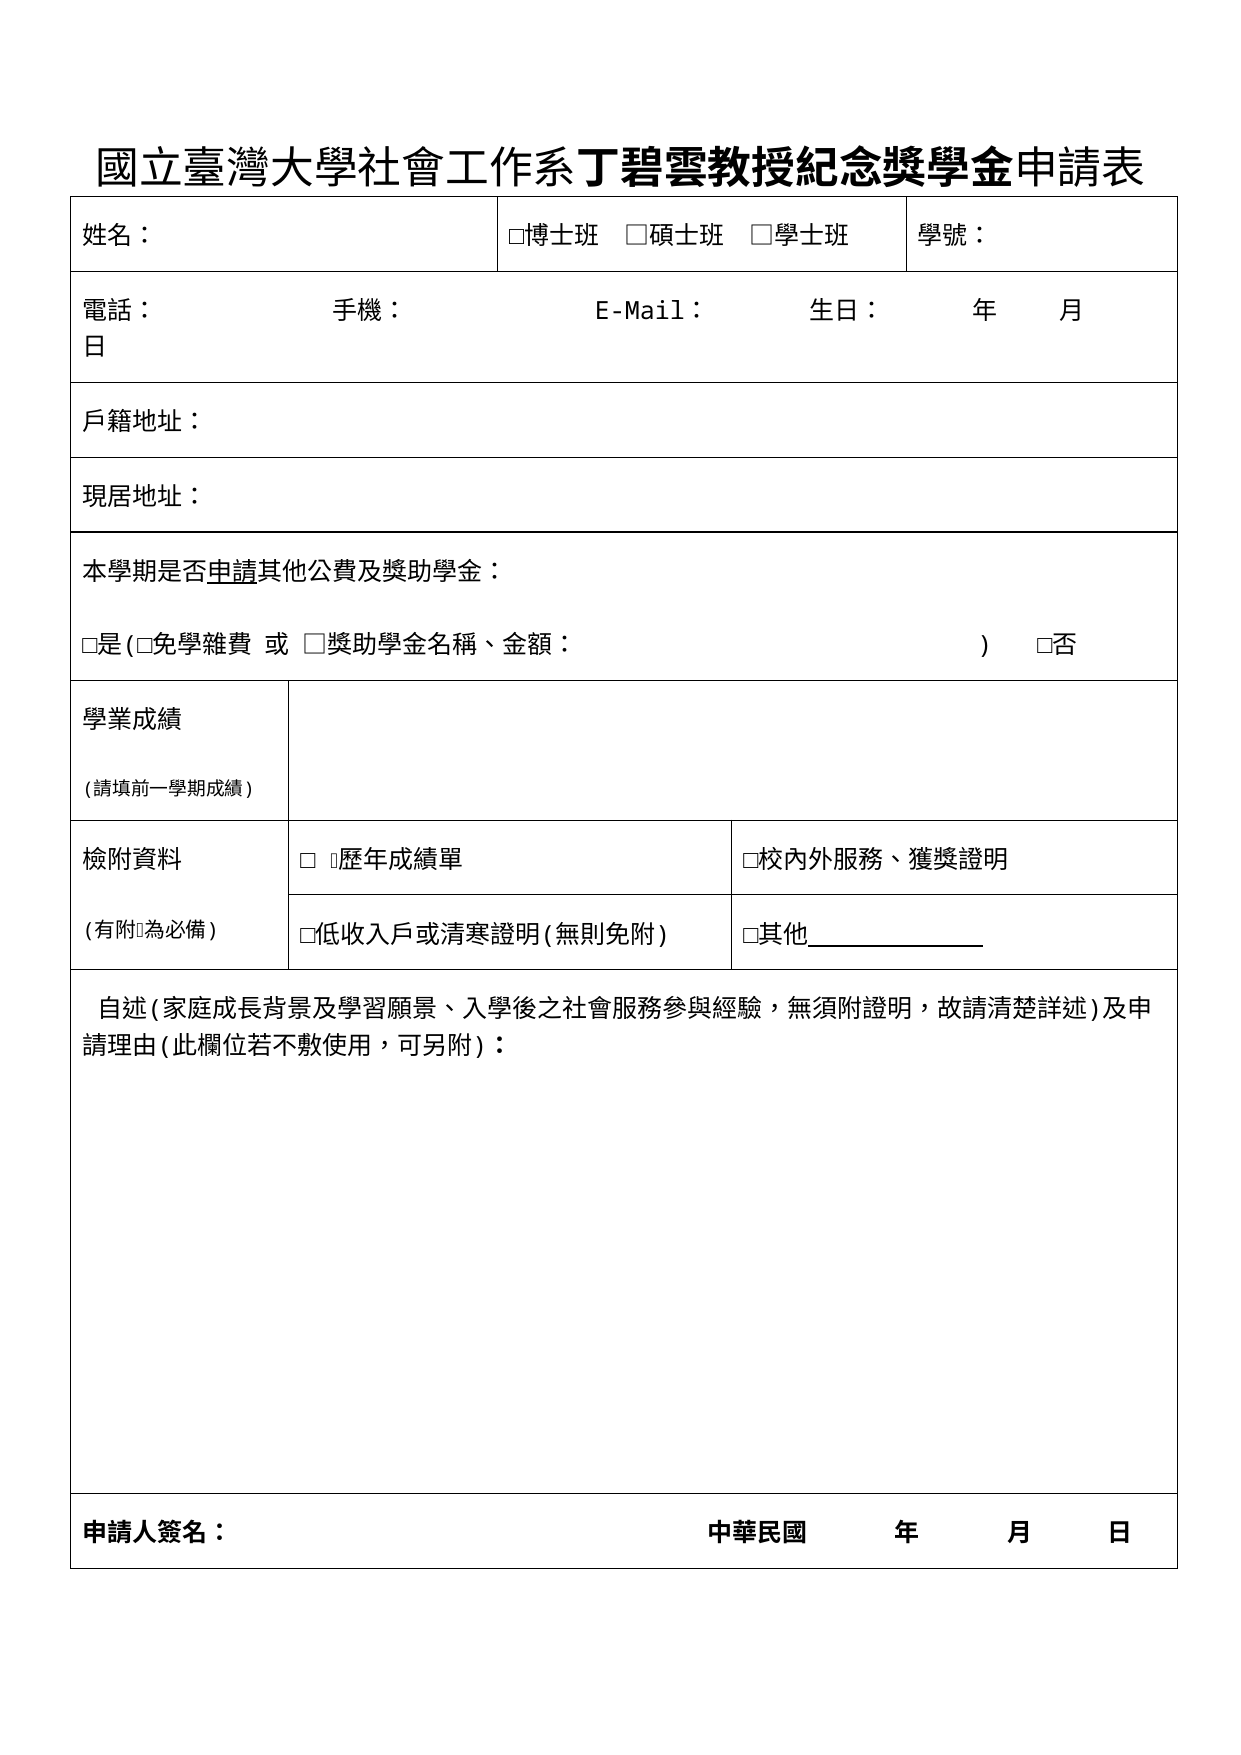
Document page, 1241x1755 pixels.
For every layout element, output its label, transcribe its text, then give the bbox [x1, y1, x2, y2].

table_header □博士班 □碩士班 □學士班 [498, 197, 906, 271]
text 國立臺灣大學社會工作系丁碧雲教授紀念獎學金申請表 [71, 133, 1169, 196]
table_cell 申請人簽名： 中華民國 年 月 日 [71, 1494, 1177, 1568]
table_header 學號： [907, 197, 1177, 271]
table_cell 電話： 手機： E-Mail： 生日： 年 月 日 [71, 272, 1177, 382]
table_cell □其他 [732, 895, 1177, 969]
table_cell □低收入戶或清寒證明(無則免附) [289, 895, 731, 969]
table_cell 戶籍地址： [71, 383, 1177, 457]
table_cell □ 歷年成績單 [289, 821, 731, 894]
table_cell [289, 681, 1177, 819]
table_cell 現居地址： [71, 458, 1177, 531]
table_cell 本學期是否申請其他公費及獎助學金： □是(□免學雜費 或 □獎助學金名稱、金額： ) □否 [71, 533, 1177, 680]
table_cell 檢附資料 (有附為必備) [71, 821, 288, 969]
table_cell 學業成績 (請填前一學期成績) [71, 681, 288, 819]
table_cell □校內外服務、獲獎證明 [732, 821, 1177, 894]
table_cell 自述(家庭成長背景及學習願景、入學後之社會服務參與經驗，無須附證明，故請清楚詳述)及申請理由(此欄位若不敷使用，可另附)： [71, 970, 1177, 1493]
table_header 姓名： [71, 197, 497, 271]
